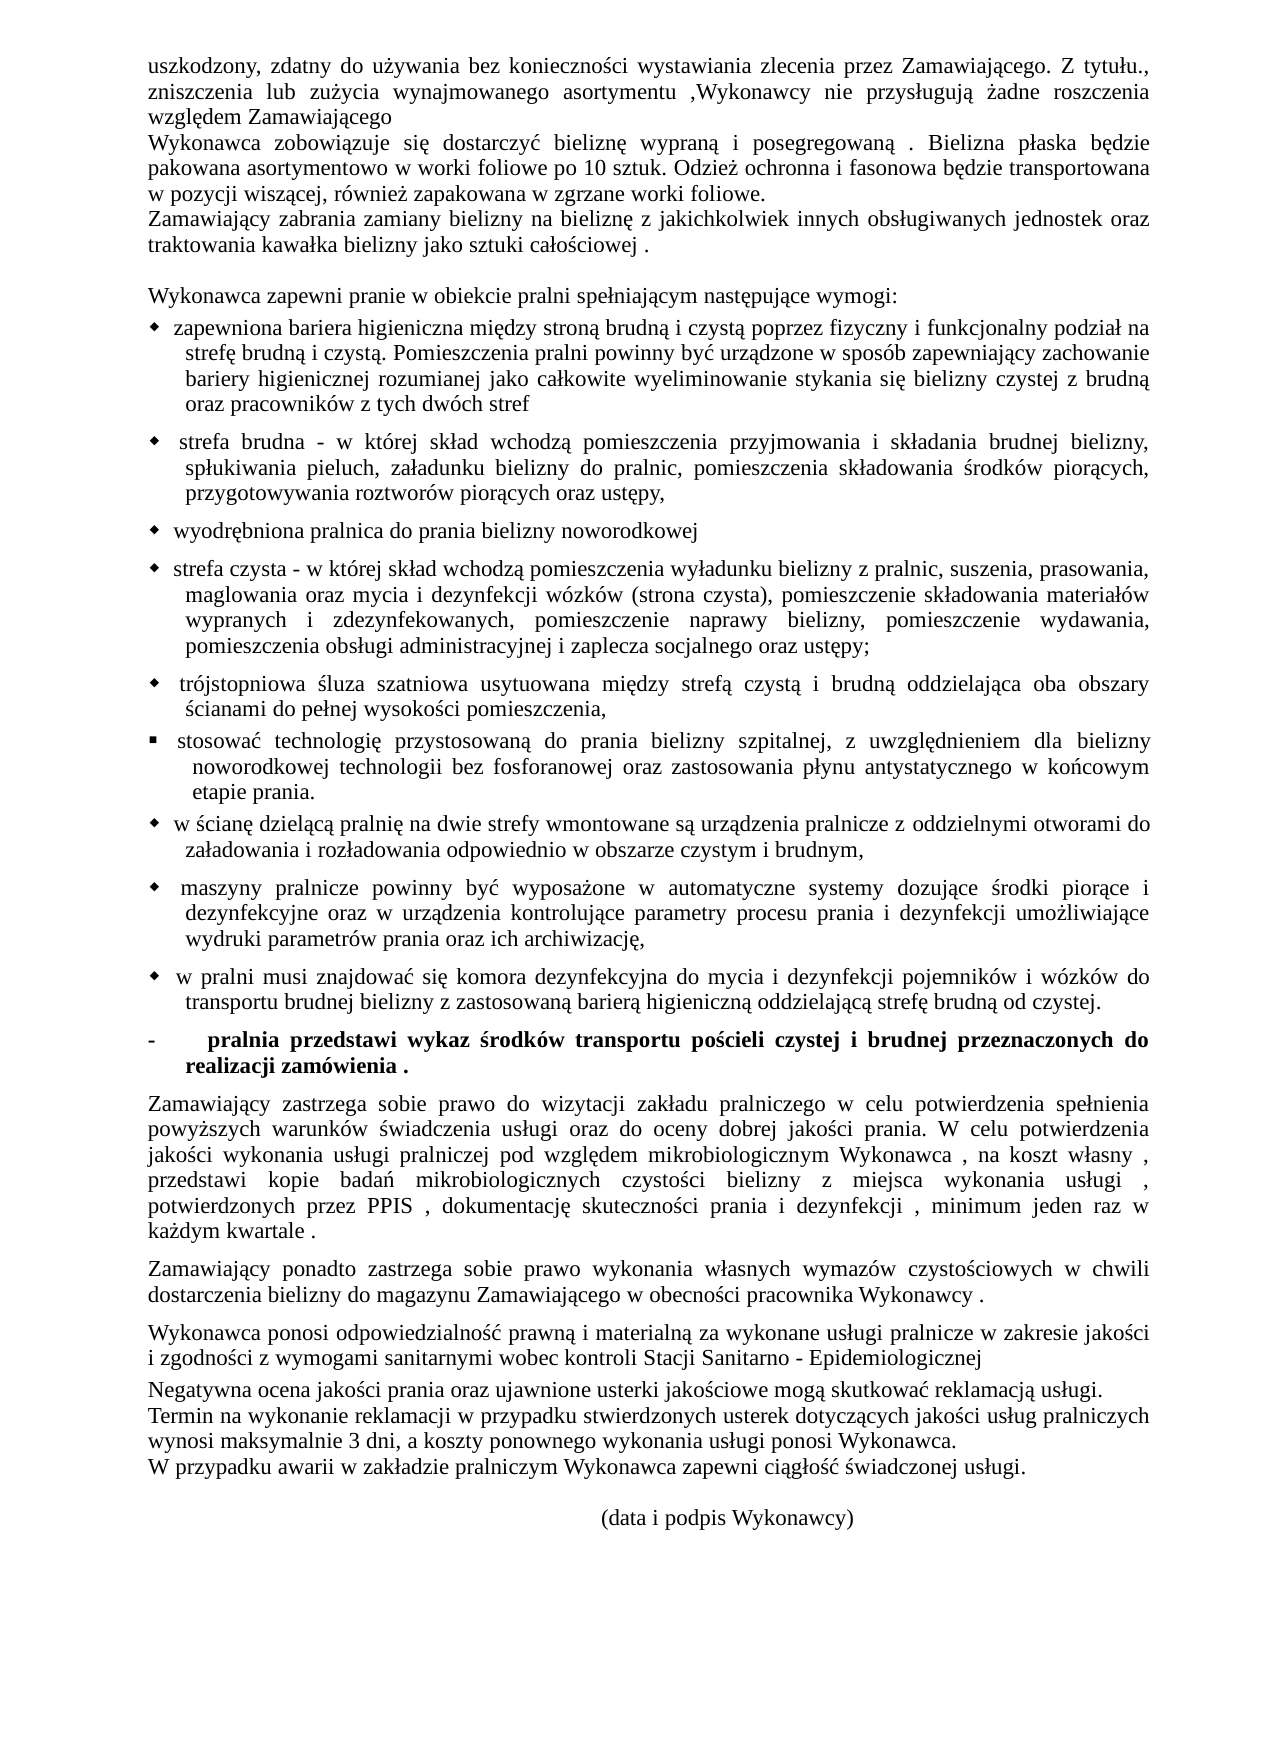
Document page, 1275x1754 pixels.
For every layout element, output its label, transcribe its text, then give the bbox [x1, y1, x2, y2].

text Negatywna ocena jakości prania oraz ujawnione usterki jakościowe mogą skutkować reklamacją usługi. [148, 1377, 1151, 1403]
text (data i podpis Wykonawcy) [148, 1505, 1151, 1530]
text w maszyny pralnicze powinny być wyposażone w automatyczne systemy dozujące środki piorące i dezynfekcyjne oraz w urządzenia kontrolujące parametry procesu prania i dezynfekcji umożliwiające wydruki parametrów prania oraz ich archiwizację, [148, 874, 1151, 951]
text w wyodrębniona pralnica do prania bielizny noworodkowej [148, 518, 1151, 544]
text Termin na wykonanie reklamacji w przypadku stwierdzonych usterek dotyczących jakości usług pralniczych wynosi maksymalnie 3 dni, a koszty ponownego wykonania usługi ponosi Wykonawca. [148, 1403, 1151, 1454]
text - pralnia przedstawi wykaz środków transportu pościeli czystej i brudnej przeznaczonych do realizacji zamówienia . [148, 1027, 1151, 1078]
text § stosować technologię przystosowaną do prania bielizny szpitalnej, z uwzględnieniem dla bielizny noworodkowej technologii bez fosforanowej oraz zastosowania płynu antystatycznego w końcowym etapie prania. [148, 728, 1151, 805]
text W przypadku awarii w zakładzie pralniczym Wykonawca zapewni ciągłość świadczonej usługi. [148, 1454, 1151, 1479]
text Wykonawca zobowiązuje się dostarczyć bieliznę wypraną i posegregowaną . Bielizna płaska będzie pakowana asortymentowo w worki foliowe po 10 sztuk. Odzież ochronna i fasonowa będzie transportowana w pozycji wiszącej, również zapakowana w zgrzane worki foliowe. [148, 130, 1151, 206]
text uszkodzony, zdatny do używania bez konieczności wystawiania zlecenia przez Zamawiającego. Z tytułu., zniszczenia lub zużycia wynajmowanego asortymentu ,Wykonawcy nie przysługują żadne roszczenia względem Zamawiającego [148, 53, 1151, 130]
text Wykonawca zapewni pranie w obiekcie pralni spełniającym następujące wymogi: [148, 283, 1151, 308]
text w w ścianę dzielącą pralnię na dwie strefy wmontowane są urządzenia pralnicze z oddzielnymi otworami do załadowania i rozładowania odpowiednio w obszarze czystym i brudnym, [148, 811, 1151, 862]
text Zamawiający ponadto zastrzega sobie prawo wykonania własnych wymazów czystościowych w chwili dostarczenia bielizny do magazynu Zamawiającego w obecności pracownika Wykonawcy . [148, 1256, 1151, 1307]
text Wykonawca ponosi odpowiedzialność prawną i materialną za wykonane usługi pralnicze w zakresie jakości i zgodności z wymogami sanitarnymi wobec kontroli Stacji Sanitarno - Epidemiologicznej [148, 1320, 1151, 1371]
text Zamawiający zabrania zamiany bielizny na bieliznę z jakichkolwiek innych obsługiwanych jednostek oraz traktowania kawałka bielizny jako sztuki całościowej . [148, 206, 1151, 257]
text Zamawiający zastrzega sobie prawo do wizytacji zakładu pralniczego w celu potwierdzenia spełnienia powyższych warunków świadczenia usługi oraz do oceny dobrej jakości prania. W celu potwierdzenia jakości wykonania usługi pralniczej pod względem mikrobiologicznym Wykonawca , na koszt własny , przedstawi kopie badań mikrobiologicznych czystości bielizny z miejsca wykonania usługi , potwierdzonych przez PPIS , dokumentację skuteczności prania i dezynfekcji , minimum jeden raz w każdym kwartale . [148, 1091, 1151, 1244]
text w strefa czysta - w której skład wchodzą pomieszczenia wyładunku bielizny z pralnic, suszenia, prasowania, maglowania oraz mycia i dezynfekcji wózków (strona czysta), pomieszczenie składowania materiałów wypranych i zdezynfekowanych, pomieszczenie naprawy bielizny, pomieszczenie wydawania, pomieszczenia obsługi administracyjnej i zaplecza socjalnego oraz ustępy; [148, 556, 1151, 658]
text w w pralni musi znajdować się komora dezynfekcyjna do mycia i dezynfekcji pojemników i wózków do transportu brudnej bielizny z zastosowaną barierą higieniczną oddzielającą strefę brudną od czystej. [148, 963, 1151, 1014]
text w strefa brudna - w której skład wchodzą pomieszczenia przyjmowania i składania brudnej bielizny, spłukiwania pieluch, załadunku bielizny do pralnic, pomieszczenia składowania środków piorących, przygotowywania roztworów piorących oraz ustępy, [148, 429, 1151, 506]
text w zapewniona bariera higieniczna między stroną brudną i czystą poprzez fizyczny i funkcjonalny podział na strefę brudną i czystą. Pomieszczenia pralni powinny być urządzone w sposób zapewniający zachowanie bariery higienicznej rozumianej jako całkowite wyeliminowanie stykania się bielizny czystej z brudną oraz pracowników z tych dwóch stref [148, 314, 1151, 417]
text w trójstopniowa śluza szatniowa usytuowana między strefą czystą i brudną oddzielająca oba obszary ścianami do pełnej wysokości pomieszczenia, [148, 671, 1151, 722]
